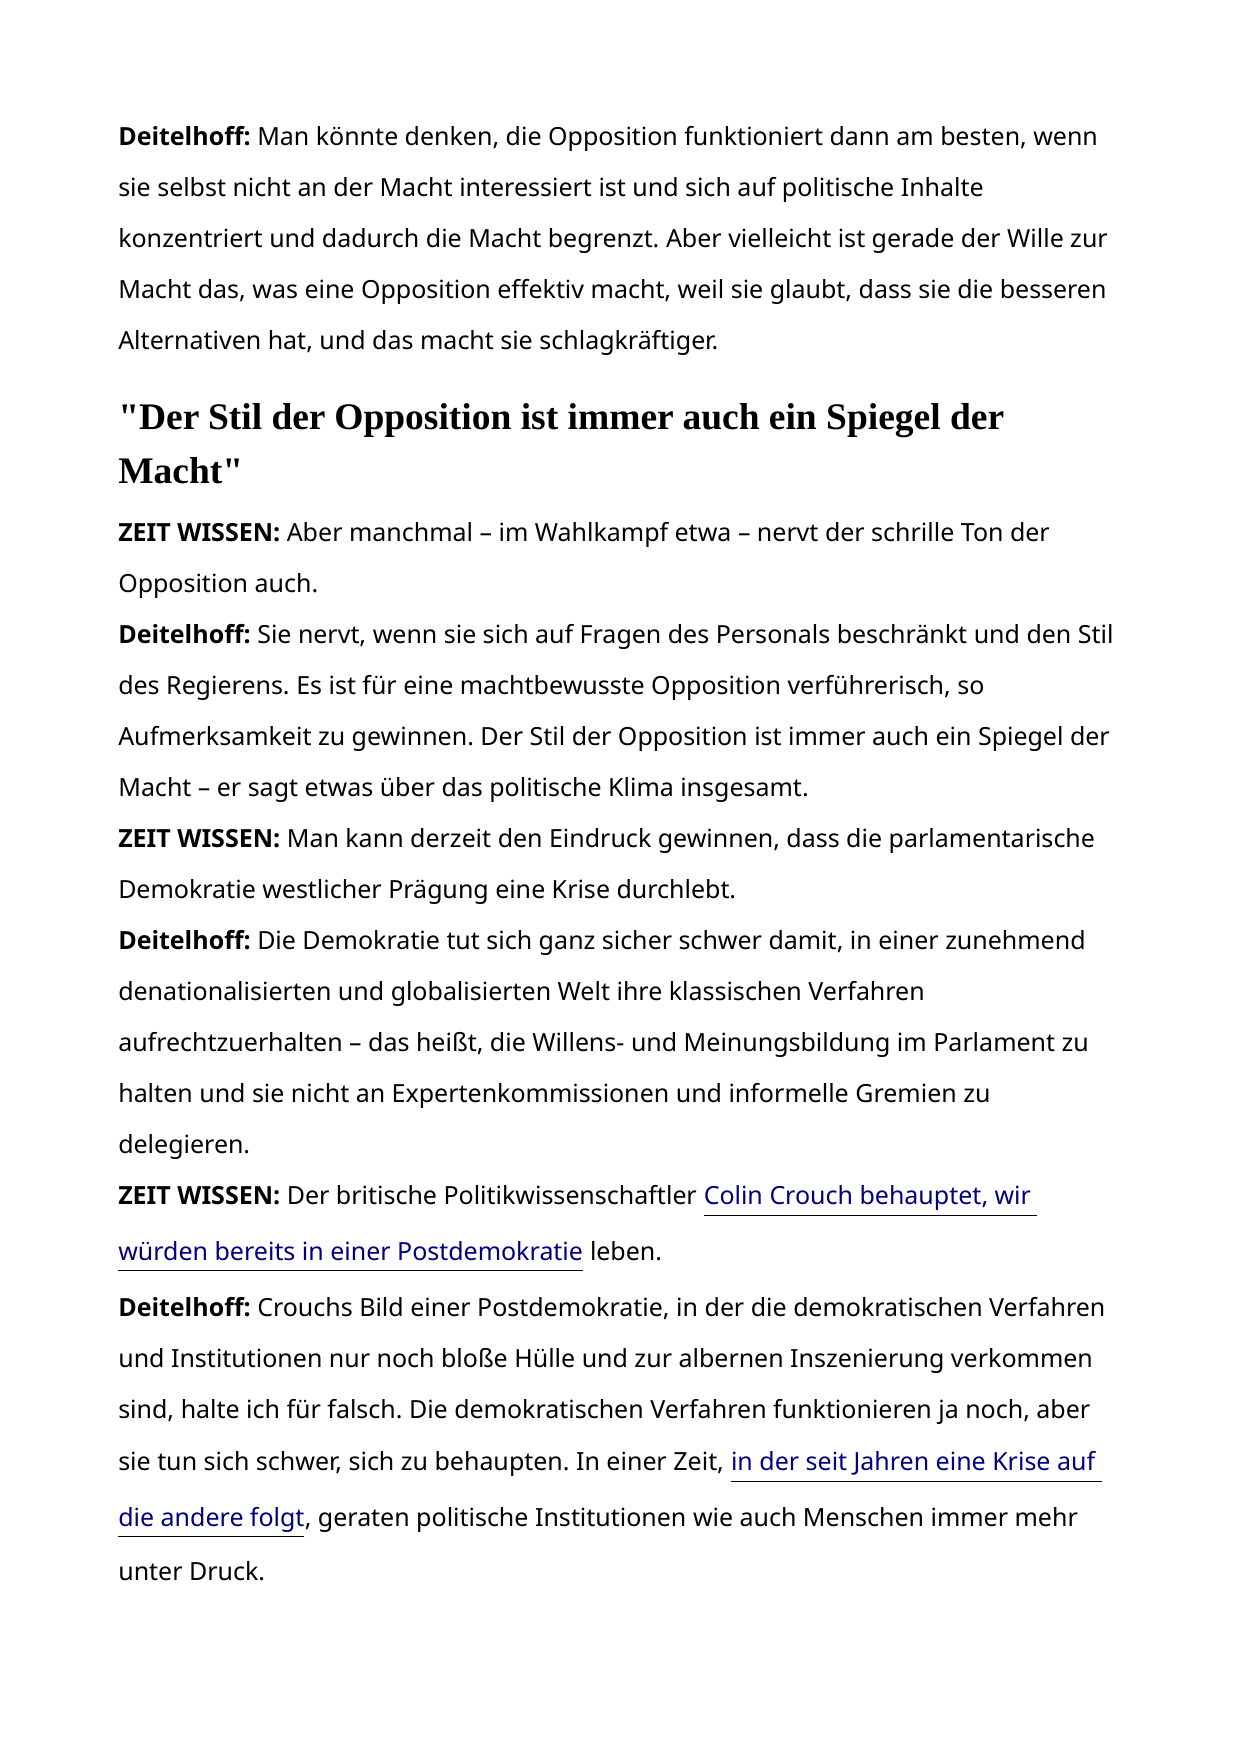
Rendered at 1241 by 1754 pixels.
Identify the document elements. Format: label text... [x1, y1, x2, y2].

text Deitelhoff: Die Demokratie tut sich ganz sicher schwer damit, in einer zunehmend denationalisierten und globalisierten Welt ihre klassischen Verfahren aufrechtzuerhalten – das heißt, die Willens- und Meinungsbildung im Parlament zu halten und sie nicht an Expertenkommissionen und informelle Gremien zu delegieren. [118, 923, 1122, 1161]
subtitle "Der Stil der Opposition ist immer auch ein Spiegel der Macht" [118, 394, 1122, 491]
text Deitelhoff: Crouchs Bild einer Postdemokratie, in der die demokratischen Verfahren und Institutionen nur noch bloße Hülle und zur albernen Inszenierung verkommen sind, halte ich für falsch. Die demokratischen Verfahren funktionieren ja noch, aber sie tun sich schwer, sich zu behaupten. In einer Zeit, in der seit Jahren eine Krise auf die andere folgt, geraten politische Institutionen wie auch Menschen immer mehr unter Druck. [118, 1289, 1122, 1588]
text Deitelhoff: Man könnte denken, die Opposition funktioniert dann am besten, wenn sie selbst nicht an der Macht interessiert ist und sich auf politische Inhalte konzentriert und dadurch die Macht begrenzt. Aber vielleicht ist gerade der Wille zur Macht das, was eine Opposition effektiv macht, weil sie glaubt, dass sie die besseren Alternativen hat, und das macht sie schlagkräftiger. [118, 118, 1122, 356]
text ZEIT WISSEN: Der britische Politikwissenschaftler Colin Crouch behauptet, wir würden bereits in einer Postdemokratie leben. [118, 1178, 1122, 1271]
text ZEIT WISSEN: Man kann derzeit den Eindruck gewinnen, dass die parlamentarische Demokratie westlicher Prägung eine Krise durchlebt. [118, 821, 1122, 906]
text Deitelhoff: Sie nervt, wenn sie sich auf Fragen des Personals beschränkt und den Stil des Regierens. Es ist für eine machtbewusste Opposition verführerisch, so Aufmerksamkeit zu gewinnen. Der Stil der Opposition ist immer auch ein Spiegel der Macht – er sagt etwas über das politische Klima insgesamt. [118, 616, 1122, 804]
text ZEIT WISSEN: Aber manchmal – im Wahlkampf etwa – nervt der schrille Ton der Opposition auch. [118, 514, 1122, 599]
